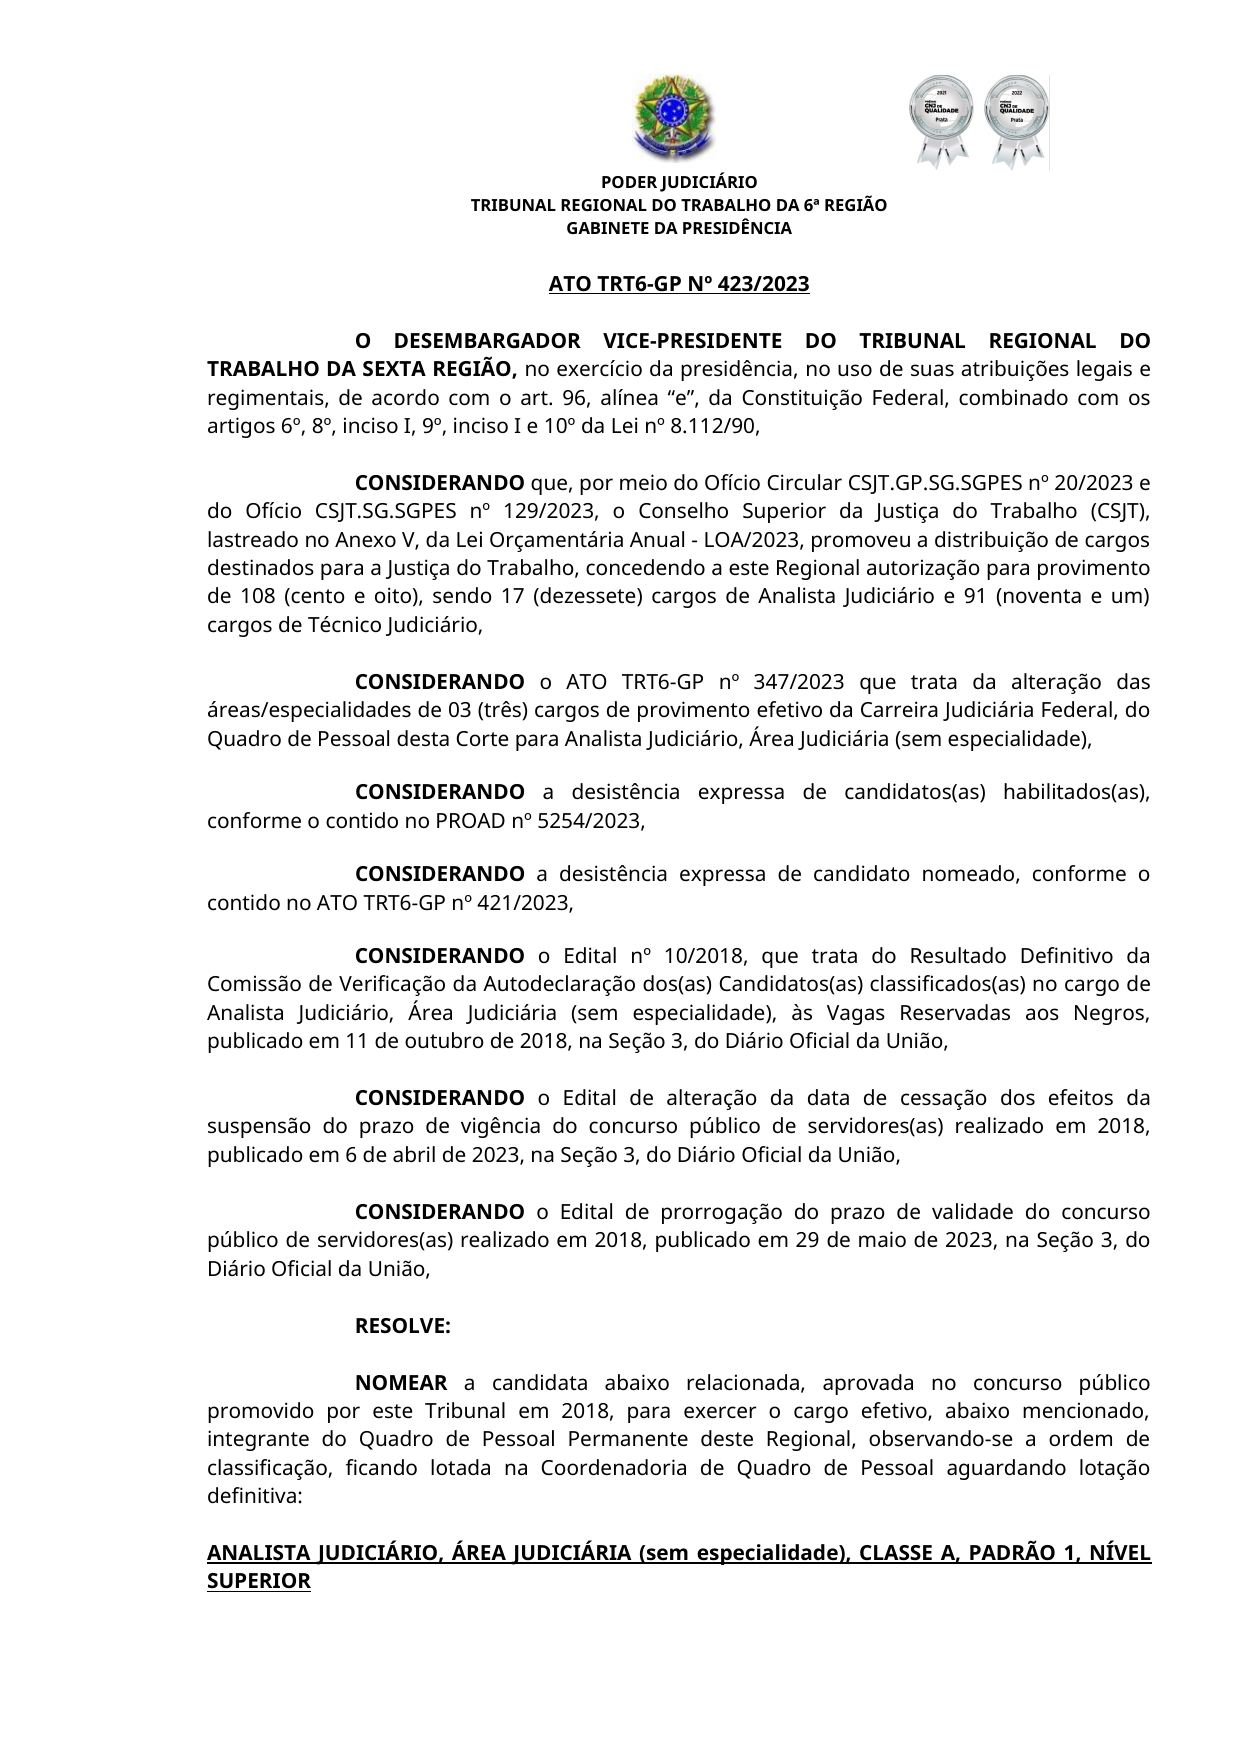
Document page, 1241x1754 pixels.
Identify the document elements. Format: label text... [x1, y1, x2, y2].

picture [631, 74, 717, 163]
subtitle NOMEAR a candidata abaixo relacionada, aprovada no concurso público promovido por este Tribunal em 2018, para exercer o cargo efetivo, abaixo mencionado, integrante do Quadro de Pessoal Permanente deste Regional, observando-se a ordem de classificação, ficando lotada na Coordenadoria de Quadro de Pessoal aguardando lotação definitiva: [207, 1368, 1152, 1510]
subtitle CONSIDERANDO o Edital de prorrogação do prazo de validade do concurso público de servidores(as) realizado em 2018, publicado em 29 de maio de 2023, na Seção 3, do Diário Oficial da União, [207, 1197, 1152, 1282]
subtitle SUPERIOR [207, 1564, 1152, 1595]
subtitle ANALISTA JUDICIÁRIO, ÁREA JUDICIÁRIA (sem especialidade), CLASSE A, PADRÃO 1, NÍVEL [207, 1538, 1152, 1562]
subtitle CONSIDERANDO o ATO TRT6-GP nº 347/2023 que trata da alteração das áreas/especialidades de 03 (três) cargos de provimento efetivo da Carreira Judiciária Federal, do Quadro de Pessoal desta Corte para Analista Judiciário, Área Judiciária (sem especialidade), [207, 667, 1152, 752]
subtitle CONSIDERANDO o Edital de alteração da data de cessação dos efeitos da suspensão do prazo de vigência do concurso público de servidores(as) realizado em 2018, publicado em 6 de abril de 2023, na Seção 3, do Diário Oficial da União, [207, 1083, 1152, 1168]
subtitle ATO TRT6-GP Nº 423/2023 [207, 267, 1152, 297]
subtitle CONSIDERANDO a desistência expressa de candidato nomeado, conforme o contido no ATO TRT6-GP nº 421/2023, [207, 859, 1152, 916]
subtitle CONSIDERANDO que, por meio do Ofício Circular CSJT.GP.SG.SGPES nº 20/2023 e do Ofício CSJT.SG.SGPES nº 129/2023, o Conselho Superior da Justiça do Trabalho (CSJT), lastreado no Anexo V, da Lei Orçamentária Anual - LOA/2023, promoveu a distribuição de cargos destinados para a Justiça do Trabalho, concedendo a este Regional autorização para provimento de 108 (cento e oito), sendo 17 (dezessete) cargos de Analista Judiciário e 91 (noventa e um) cargos de Técnico Judiciário, [207, 468, 1152, 638]
picture [895, 75, 1052, 171]
subtitle RESOLVE: [207, 1311, 1152, 1339]
subtitle O DESEMBARGADOR VICE-PRESIDENTE DO TRIBUNAL REGIONAL DO TRABALHO DA SEXTA REGIÃO, no exercício da presidência, no uso de suas atribuições legais e regimentais, de acordo com o art. 96, alínea “e”, da Constituição Federal, combinado com os artigos 6º, 8º, inciso I, 9º, inciso I e 10º da Lei nº 8.112/90, [207, 326, 1152, 439]
subtitle CONSIDERANDO o Edital nº 10/2018, que trata do Resultado Definitivo da Comissão de Verificação da Autodeclaração dos(as) Candidatos(as) classificados(as) no cargo de Analista Judiciário, Área Judiciária (sem especialidade), às Vagas Reservadas aos Negros, publicado em 11 de outubro de 2018, na Seção 3, do Diário Oficial da União, [207, 941, 1152, 1055]
subtitle CONSIDERANDO a desistência expressa de candidatos(as) habilitados(as), conforme o contido no PROAD nº 5254/2023, [207, 777, 1152, 834]
